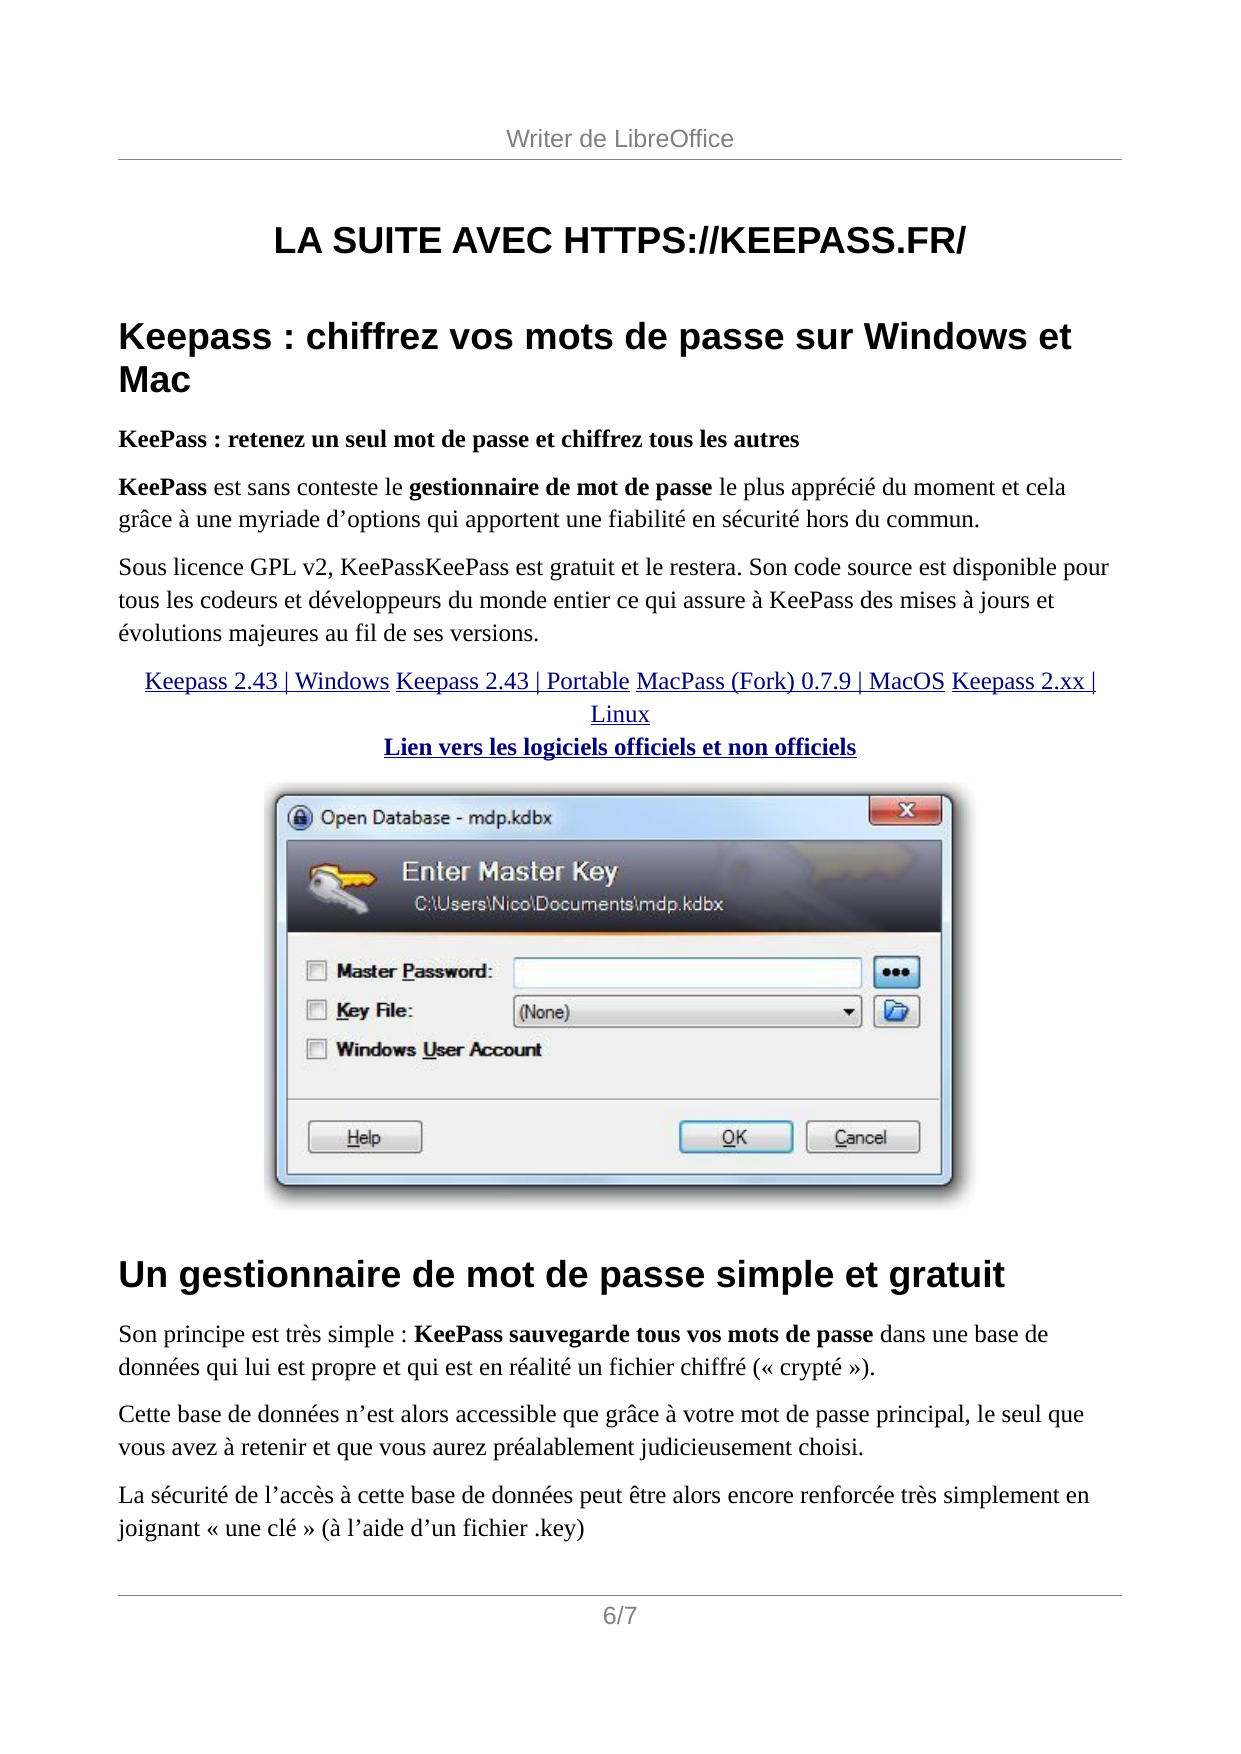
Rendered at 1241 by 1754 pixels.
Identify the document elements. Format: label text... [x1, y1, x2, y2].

subtitle Un gestionnaire de mot de passe simple et gratuit [118, 1252, 1122, 1295]
text KeePass : retenez un seul mot de passe et chiffrez tous les autres [118, 424, 1122, 453]
text KeePass est sans conteste le gestionnaire de mot de passe le plus apprécié du moment et cela grâce à une myriade d’options qui apportent une fiabilité en sécurité hors du commun. [118, 472, 1122, 533]
text Sous licence GPL v2, KeePassKeePass est gratuit et le restera. Son code source est disponible pour tous les codeurs et développeurs du monde entier ce qui assure à KeePass des mises à jours et évolutions majeures au fil de ses versions. [118, 552, 1122, 647]
text La sécurité de l’accès à cette base de données peut être alors encore renforcée très simplement en joignant « une clé » (à l’aide d’un fichier .key) [118, 1480, 1122, 1542]
text Son principe est très simple : KeePass sauvegarde tous vos mots de passe dans une base de données qui lui est propre et qui est en réalité un fichier chiffré (« crypté »). [118, 1319, 1122, 1380]
text Cette base de données n’est alors accessible que grâce à votre mot de passe principal, le seul que vous avez à retenir et que vous aurez préalablement judicieusement choisi. [118, 1399, 1122, 1461]
text Keepass 2.43 | Windows Keepass 2.43 | Portable MacPass (Fork) 0.7.9 | MacOS Keepass 2.xx | Linux Lien vers les logiciels officiels et non officiels [118, 666, 1122, 761]
picture [263, 782, 977, 1210]
subtitle La suite avec https://keepass.fr/ [118, 218, 1122, 261]
subtitle Keepass : chiffrez vos mots de passe sur Windows et Mac [118, 314, 1122, 400]
